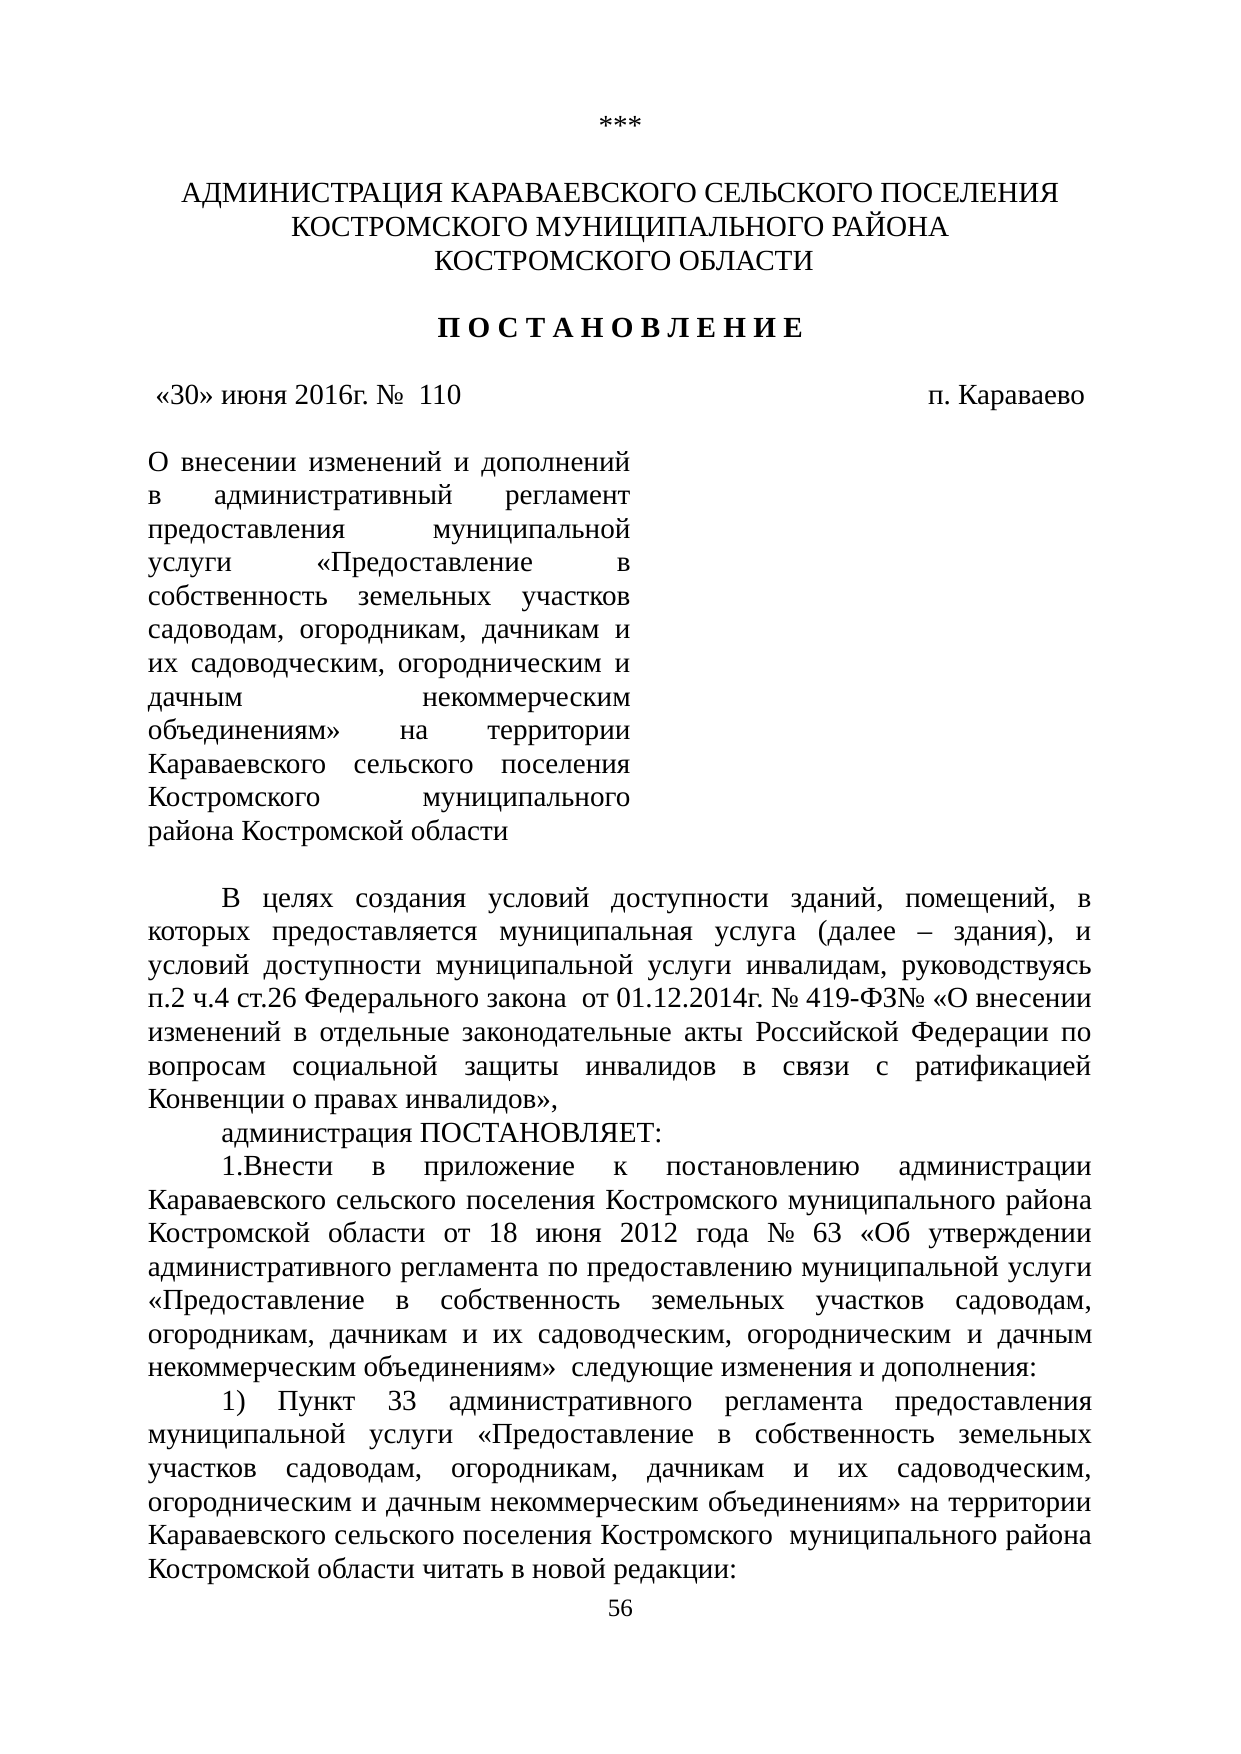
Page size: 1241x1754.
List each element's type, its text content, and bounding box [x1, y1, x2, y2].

text В целях создания условий доступности зданий, помещений, в которых предоставляется муниципальная услуга (далее – здания), и условий доступности муниципальной услуги инвалидам, руководствуясь п.2 ч.4 ст.26 Федерального закона от 01.12.2014г. № 419-ФЗ№ «О внесении изменений в отдельные законодательные акты Российской Федерации по вопросам социальной защиты инвалидов в связи с ратификацией Конвенции о правах инвалидов», [148, 880, 1092, 1115]
text П О С Т А Н О В Л Е Н И Е [148, 310, 1092, 343]
text 1.Внести в приложение к постановлению администрации Караваевского сельского поселения Костромского муниципального района Костромской области от 18 июня 2012 года № 63 «Об утверждении административного регламента по предоставлению муниципальной услуги «Предоставление в собственность земельных участков садоводам, огородникам, дачникам и их садоводческим, огородническим и дачным некоммерческим объединениям» следующие изменения и дополнения: [148, 1148, 1092, 1383]
text «30» июня 2016г. № 110 п. Караваево [148, 377, 1092, 410]
text АДМИНИСТРАЦИЯ КАРАВАЕВСКОГО СЕЛЬСКОГО ПОСЕЛЕНИЯ КОСТРОМСКОГО МУНИЦИПАЛЬНОГО РАЙОНА [148, 176, 1092, 243]
text *** [148, 108, 1092, 142]
text КОСТРОМСКОГО ОБЛАСТИ [148, 243, 1092, 276]
text администрация ПОСТАНОВЛЯЕТ: [148, 1115, 1092, 1148]
text О внесении изменений и дополнений в административный регламент предоставления муниципальной услуги «Предоставление в собственность земельных участков садоводам, огородникам, дачникам и их садоводческим, огородническим и дачным некоммерческим объединениям» на территории Караваевского сельского поселения Костромского муниципального района Костромской области [148, 444, 631, 846]
text 1) Пункт 33 административного регламента предоставления муниципальной услуги «Предоставление в собственность земельных участков садоводам, огородникам, дачникам и их садоводческим, огородническим и дачным некоммерческим объединениям» на территории Караваевского сельского поселения Костромского муниципального района Костромской области читать в новой редакции: [148, 1383, 1092, 1584]
